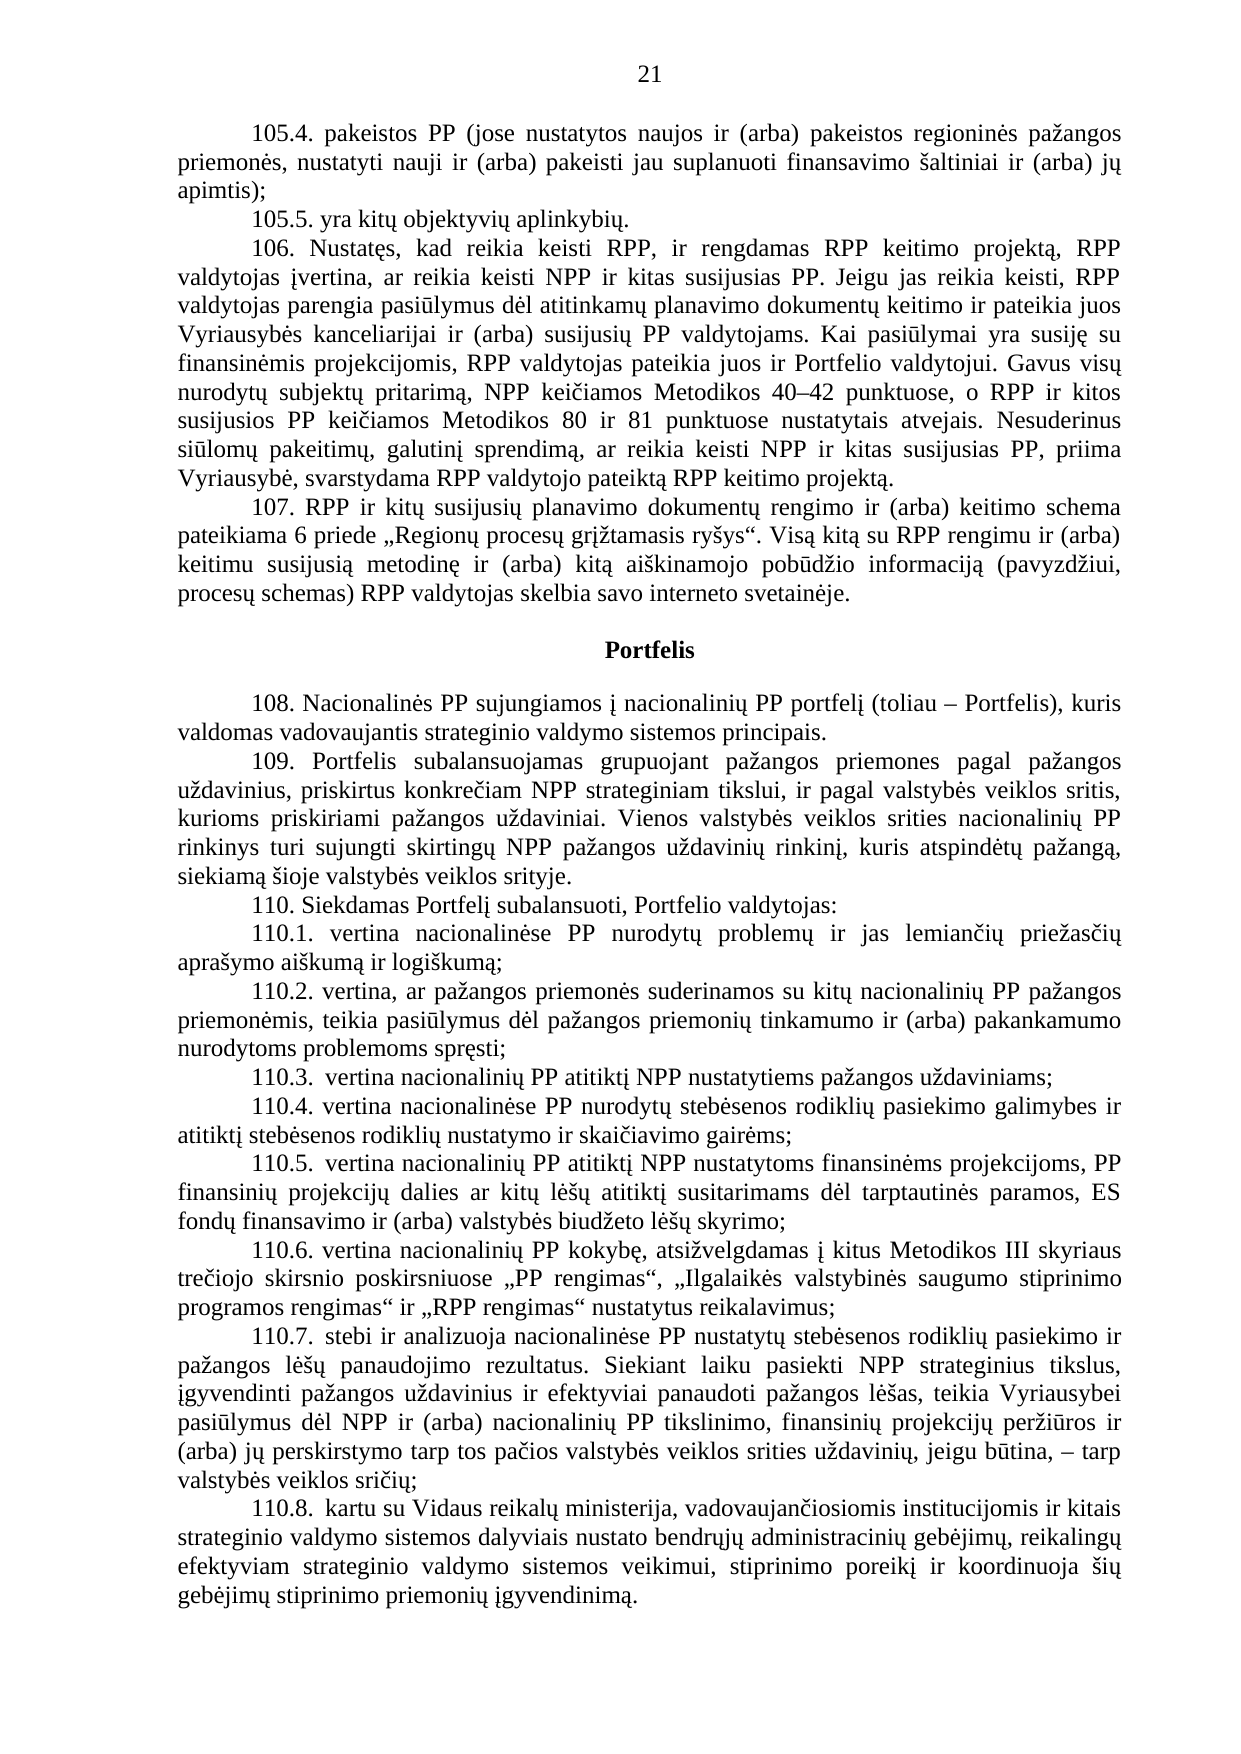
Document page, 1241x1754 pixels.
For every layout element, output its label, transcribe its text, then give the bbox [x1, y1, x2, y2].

text 110.7. stebi ir analizuoja nacionalinėse PP nustatytų stebėsenos rodiklių pasiekimo ir pažangos lėšų panaudojimo rezultatus. Siekiant laiku pasiekti NPP strateginius tikslus, įgyvendinti pažangos uždavinius ir efektyviai panaudoti pažangos lėšas, teikia Vyriausybei pasiūlymus dėl NPP ir (arba) nacionalinių PP tikslinimo, finansinių projekcijų peržiūros ir (arba) jų perskirstymo tarp tos pačios valstybės veiklos srities uždavinių, jeigu būtina, – tarp valstybės veiklos sričių; [177, 1321, 1122, 1493]
text 108. Nacionalinės PP sujungiamos į nacionalinių PP portfelį (toliau – Portfelis), kuris valdomas vadovaujantis strateginio valdymo sistemos principais. [177, 688, 1122, 746]
text 110. Siekdamas Portfelį subalansuoti, Portfelio valdytojas: [177, 890, 1122, 918]
text 110.8. kartu su Vidaus reikalų ministerija, vadovaujančiosiomis institucijomis ir kitais strateginio valdymo sistemos dalyviais nustato bendrųjų administracinių gebėjimų, reikalingų efektyviam strateginio valdymo sistemos veikimui, stiprinimo poreikį ir koordinuoja šių gebėjimų stiprinimo priemonių įgyvendinimą. [177, 1493, 1122, 1608]
text 106. Nustatęs, kad reikia keisti RPP, ir rengdamas RPP keitimo projektą, RPP valdytojas įvertina, ar reikia keisti NPP ir kitas susijusias PP. Jeigu jas reikia keisti, RPP valdytojas parengia pasiūlymus dėl atitinkamų planavimo dokumentų keitimo ir pateikia juos Vyriausybės kanceliarijai ir (arba) susijusių PP valdytojams. Kai pasiūlymai yra susiję su finansinėmis projekcijomis, RPP valdytojas pateikia juos ir Portfelio valdytojui. Gavus visų nurodytų subjektų pritarimą, NPP keičiamos Metodikos 40–42 punktuose, o RPP ir kitos susijusios PP keičiamos Metodikos 80 ir 81 punktuose nustatytais atvejais. Nesuderinus siūlomų pakeitimų, galutinį sprendimą, ar reikia keisti NPP ir kitas susijusias PP, priima Vyriausybė, svarstydama RPP valdytojo pateiktą RPP keitimo projektą. [177, 233, 1122, 492]
text 107. RPP ir kitų susijusių planavimo dokumentų rengimo ir (arba) keitimo schema pateikiama 6 priede „Regionų procesų grįžtamasis ryšys“. Visą kitą su RPP rengimu ir (arba) keitimu susijusią metodinę ir (arba) kitą aiškinamojo pobūdžio informaciją (pavyzdžiui, procesų schemas) RPP valdytojas skelbia savo interneto svetainėje. [177, 492, 1122, 607]
text 110.1. vertina nacionalinėse PP nurodytų problemų ir jas lemiančių priežasčių aprašymo aiškumą ir logiškumą; [177, 918, 1122, 976]
subtitle Portfelis [177, 636, 1122, 664]
text 105.4. pakeistos PP (jose nustatytos naujos ir (arba) pakeistos regioninės pažangos priemonės, nustatyti nauji ir (arba) pakeisti jau suplanuoti finansavimo šaltiniai ir (arba) jų apimtis); [177, 118, 1122, 204]
text 109. Portfelis subalansuojamas grupuojant pažangos priemones pagal pažangos uždavinius, priskirtus konkrečiam NPP strateginiam tikslui, ir pagal valstybės veiklos sritis, kurioms priskiriami pažangos uždaviniai. Vienos valstybės veiklos srities nacionalinių PP rinkinys turi sujungti skirtingų NPP pažangos uždavinių rinkinį, kuris atspindėtų pažangą, siekiamą šioje valstybės veiklos srityje. [177, 746, 1122, 890]
text 105.5. yra kitų objektyvių aplinkybių. [177, 204, 1122, 233]
text 110.3. vertina nacionalinių PP atitiktį NPP nustatytiems pažangos uždaviniams; [177, 1062, 1122, 1091]
text 110.6. vertina nacionalinių PP kokybę, atsižvelgdamas į kitus Metodikos III skyriaus trečiojo skirsnio poskirsniuose „PP rengimas“, „Ilgalaikės valstybinės saugumo stiprinimo programos rengimas“ ir „RPP rengimas“ nustatytus reikalavimus; [177, 1235, 1122, 1321]
text 110.4. vertina nacionalinėse PP nurodytų stebėsenos rodiklių pasiekimo galimybes ir atitiktį stebėsenos rodiklių nustatymo ir skaičiavimo gairėms; [177, 1091, 1122, 1148]
text 110.2. vertina, ar pažangos priemonės suderinamos su kitų nacionalinių PP pažangos priemonėmis, teikia pasiūlymus dėl pažangos priemonių tinkamumo ir (arba) pakankamumo nurodytoms problemoms spręsti; [177, 976, 1122, 1062]
text 110.5. vertina nacionalinių PP atitiktį NPP nustatytoms finansinėms projekcijoms, PP finansinių projekcijų dalies ar kitų lėšų atitiktį susitarimams dėl tarptautinės paramos, ES fondų finansavimo ir (arba) valstybės biudžeto lėšų skyrimo; [177, 1148, 1122, 1235]
